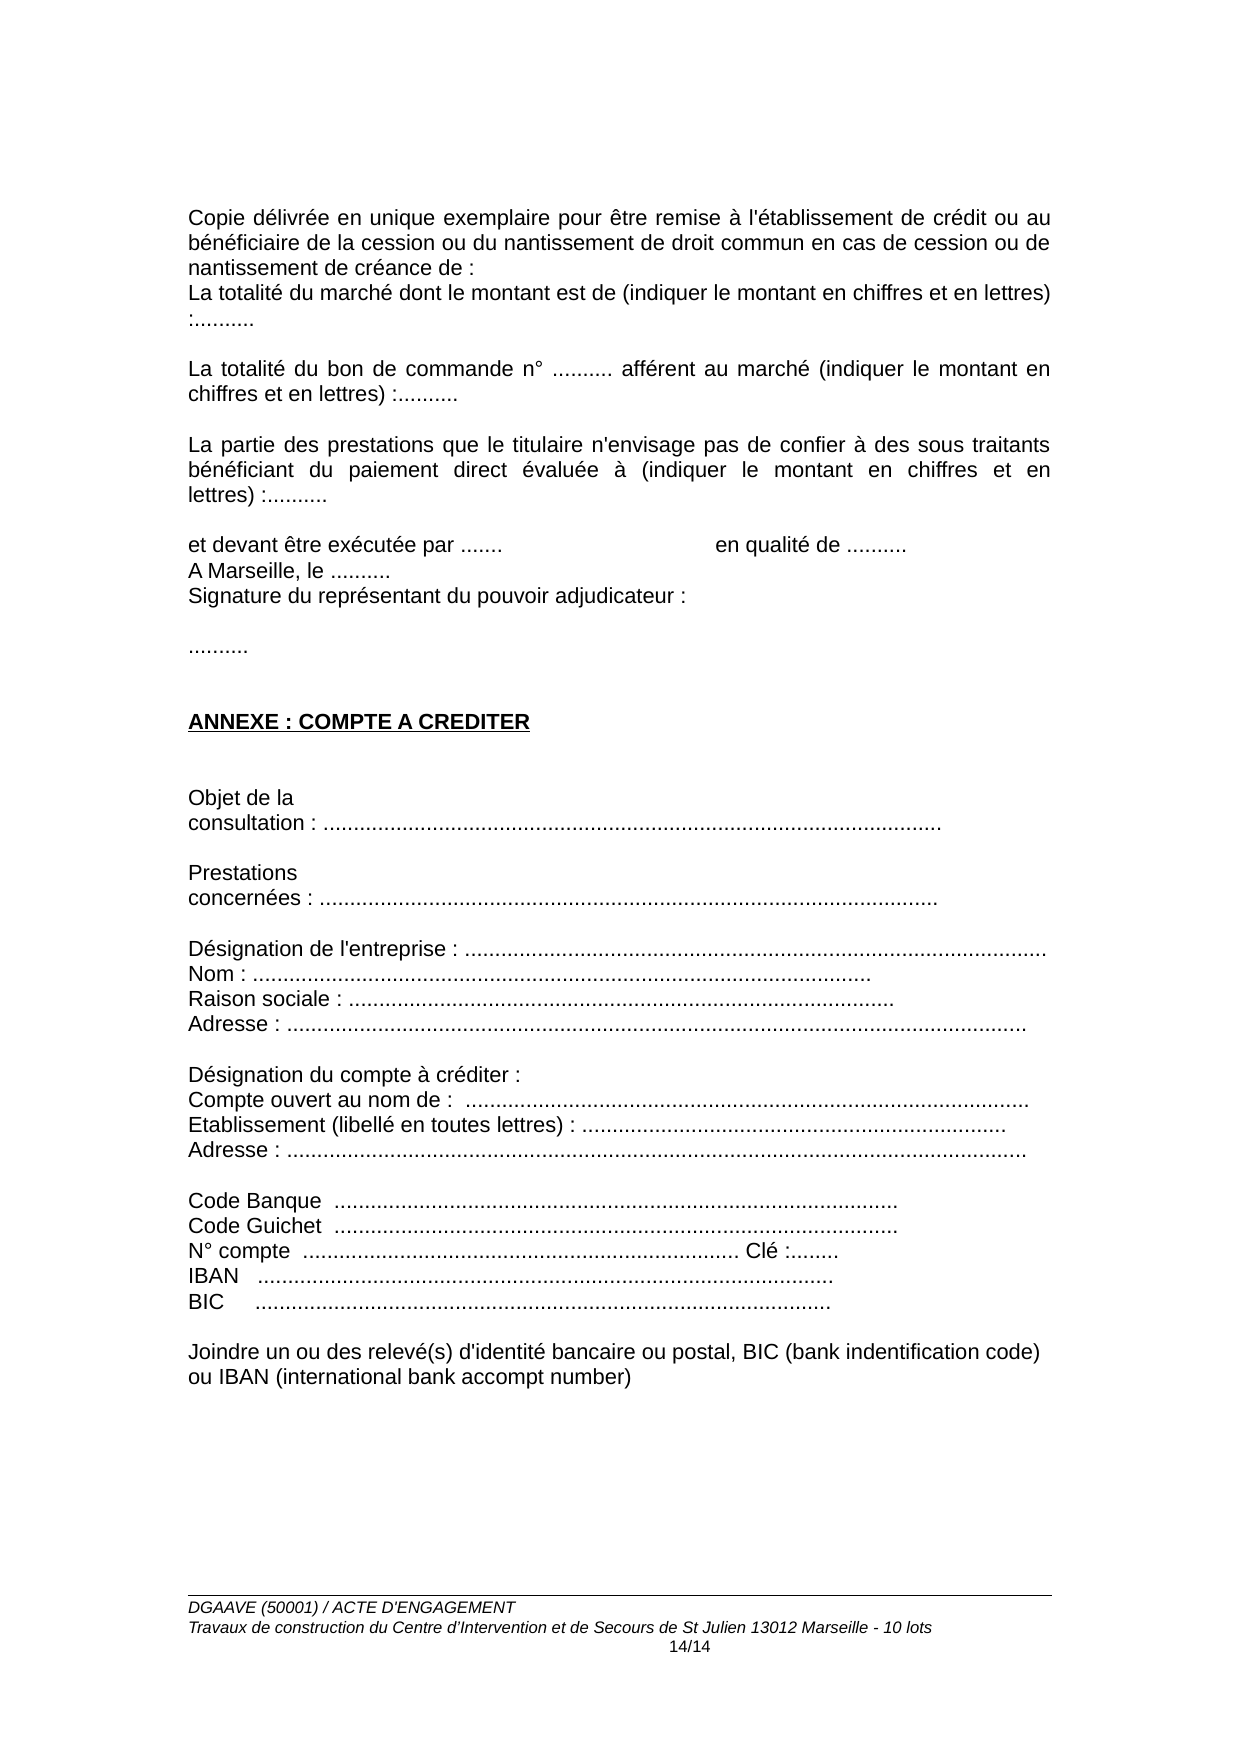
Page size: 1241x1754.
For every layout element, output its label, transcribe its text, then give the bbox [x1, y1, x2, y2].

text La totalité du bon de commande n° .......... afférent au marché (indiquer le montant en chiffres et en lettres) :.......... [188, 356, 1052, 406]
text N° compte ........................................................................ Clé :........ [188, 1238, 1052, 1263]
text ANNEXE : COMPTE A CREDITER [188, 709, 1052, 734]
text Copie délivrée en unique exemplaire pour être remise à l'établissement de crédit ou au bénéficiaire de la cession ou du nantissement de droit commun en cas de cession ou de nantissement de créance de : [188, 204, 1052, 280]
text Etablissement (libellé en toutes lettres) : ...................................................................... [188, 1112, 1052, 1137]
text La partie des prestations que le titulaire n'envisage pas de confier à des sous traitants bénéficiant du paiement direct évaluée à (indiquer le montant en chiffres et en lettres) :.......... [188, 431, 1052, 507]
text Adresse : .......................................................................................................................... [188, 1011, 1052, 1036]
text Code Guichet ............................................................................................. [188, 1213, 1052, 1238]
text BIC ............................................................................................... [188, 1288, 1052, 1314]
text Adresse : .......................................................................................................................... [188, 1137, 1052, 1162]
text La totalité du marché dont le montant est de (indiquer le montant en chiffres et en lettres) :.......... [188, 280, 1052, 331]
text Désignation de l'entreprise : ................................................................................................ [188, 936, 1052, 961]
text Compte ouvert au nom de : ............................................................................................. [188, 1087, 1052, 1112]
text A Marseille, le .......... [188, 557, 1052, 583]
text Prestations concernées : ...................................................................................................... [188, 860, 1052, 910]
text Joindre un ou des relevé(s) d'identité bancaire ou postal, BIC (bank indentification code) ou IBAN (international bank accompt number) [188, 1339, 1052, 1389]
text Nom : ...................................................................................................... [188, 961, 1052, 986]
text Désignation du compte à créditer : [188, 1062, 1052, 1087]
text .......... [188, 633, 1052, 658]
text Objet de la consultation : ...................................................................................................... [188, 784, 1052, 835]
text et devant être exécutée par ....... en qualité de .......... [188, 532, 1052, 557]
text Raison sociale : .......................................................................................... [188, 986, 1052, 1011]
text Signature du représentant du pouvoir adjudicateur : [188, 583, 1052, 608]
text Code Banque ............................................................................................. [188, 1188, 1052, 1213]
text IBAN ............................................................................................... [188, 1263, 1052, 1288]
